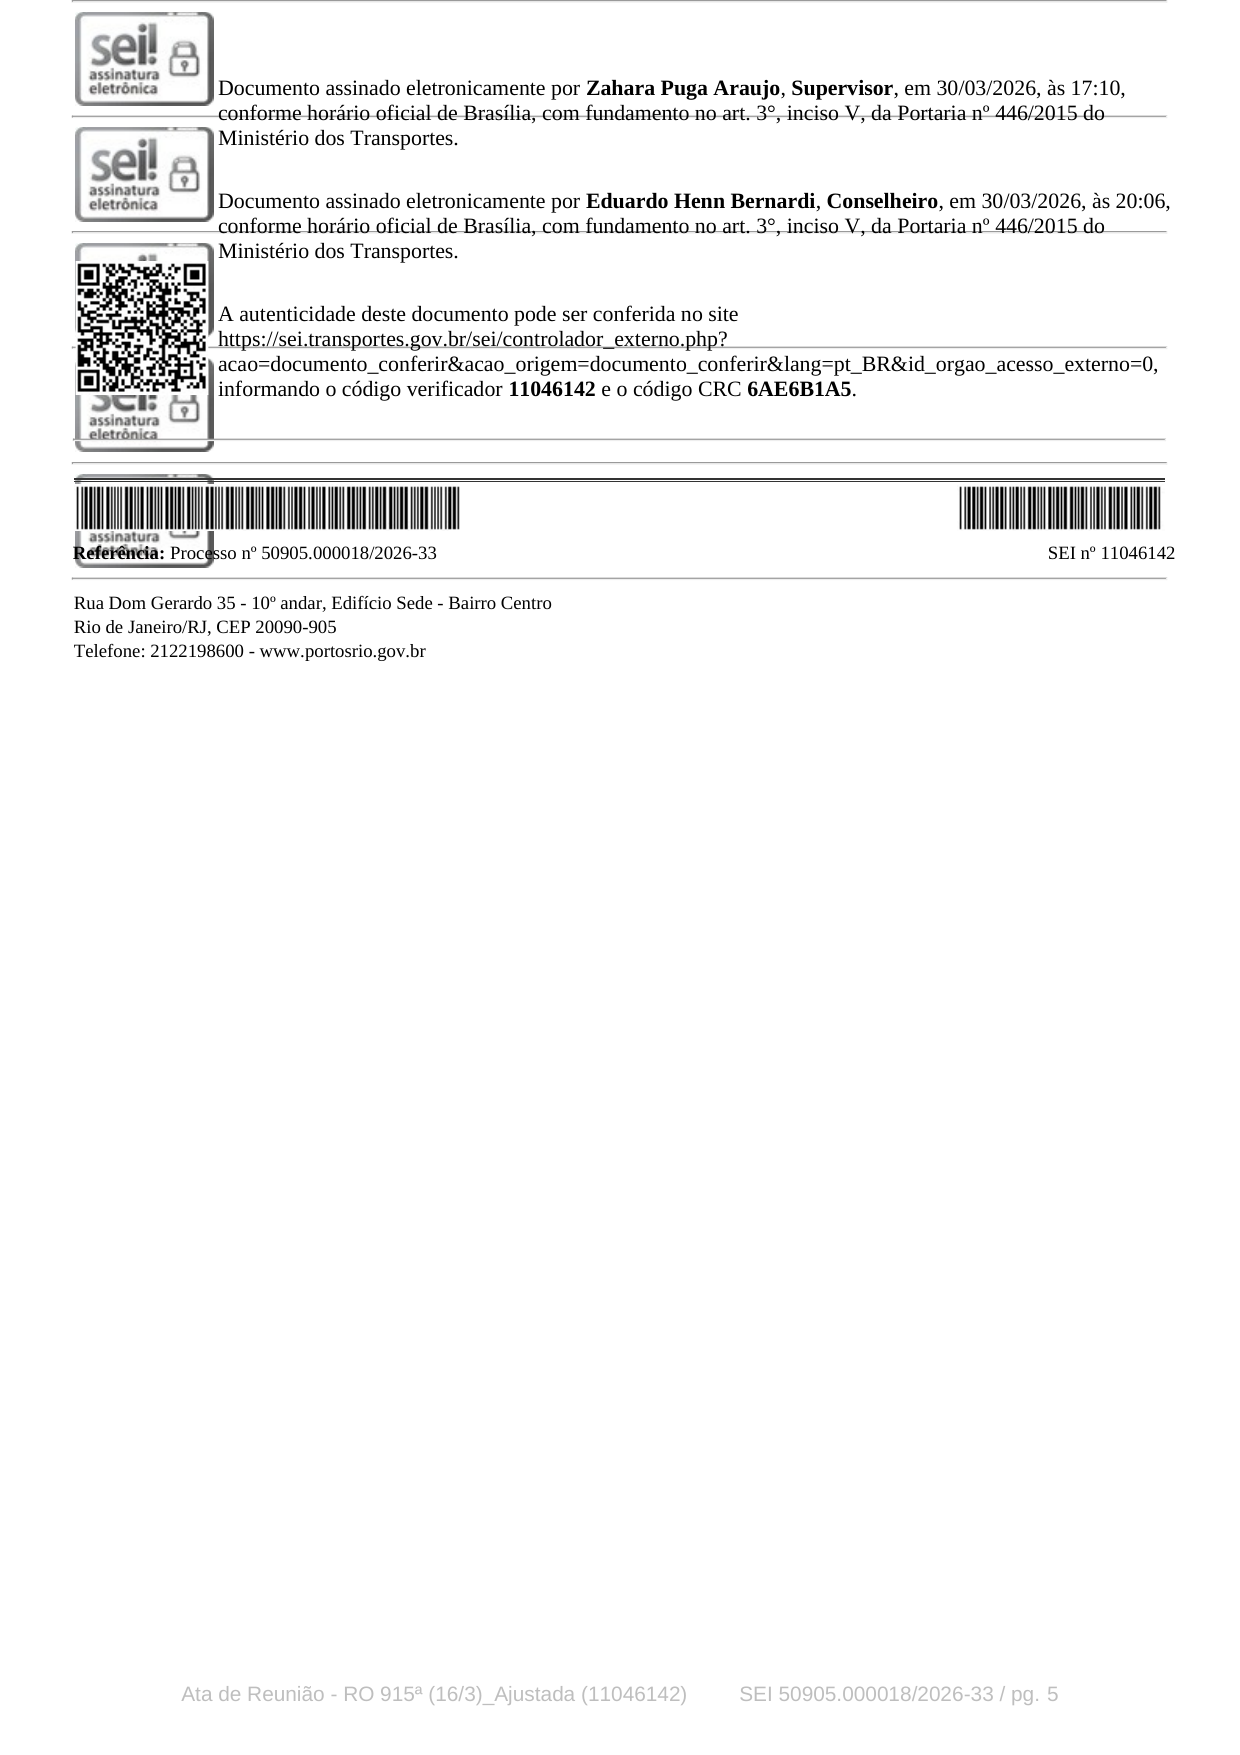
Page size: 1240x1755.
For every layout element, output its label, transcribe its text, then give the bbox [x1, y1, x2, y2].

text acao=documento_conferir&acao_origem=documento_conferir&lang=pt_BR&id_orgao_acesso_externo=0, informando o código verificador 11046142 e o código CRC 6AE6B1A5. [218, 351, 1175, 401]
text Documento assinado eletronicamente por Eduardo Henn Bernardi, Conselheiro, em 30/03/2026, às 20:06, conforme horário oficial de Brasília, com fundamento no art. 3°, inciso V, da Portaria nº 446/2015 do Ministério dos Transportes. [218, 188, 1175, 263]
text Rua Dom Gerardo 35 - 10º andar, Edifício Sede - Bairro Centro [74, 592, 1175, 614]
text A autenticidade deste documento pode ser conferida no site https://sei.transportes.gov.br/sei/controlador_externo.php? [218, 301, 1175, 351]
text Documento assinado eletronicamente por Zahara Puga Araujo, Supervisor, em 30/03/2026, às 17:10, conforme horário oficial de Brasília, com fundamento no art. 3°, inciso V, da Portaria nº 446/2015 do Ministério dos Transportes. [218, 75, 1175, 151]
text Telefone: 2122198600 - www.portosrio.gov.br [74, 640, 1175, 661]
text Referência: Processo nº 50905.000018/2026-33 SEI nº 11046142 [214, 542, 1175, 564]
text Rio de Janeiro/RJ, CEP 20090-905 [74, 616, 1175, 637]
